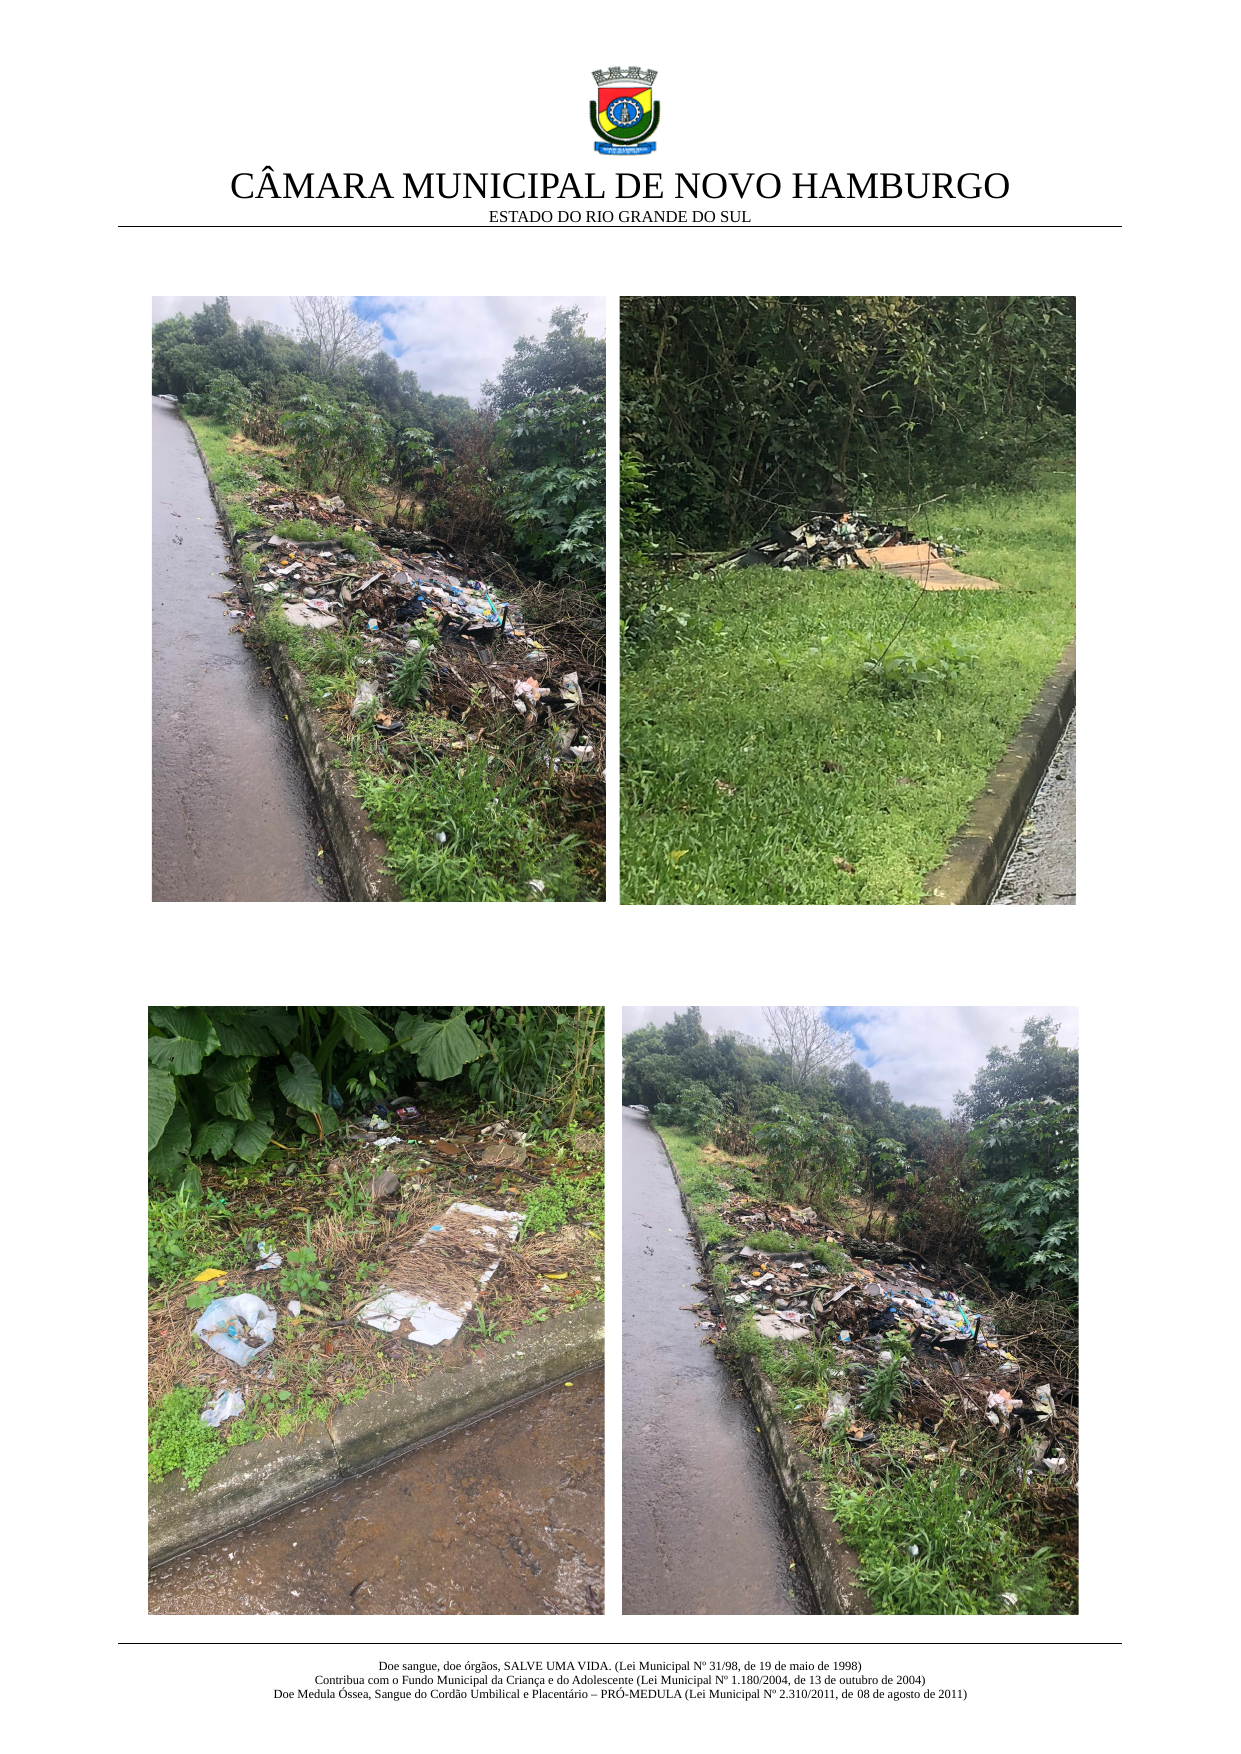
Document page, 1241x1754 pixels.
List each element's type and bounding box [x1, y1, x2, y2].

picture [619, 296, 1076, 905]
picture [148, 1006, 605, 1615]
picture [622, 1006, 1079, 1615]
picture [151, 296, 606, 902]
picture [583, 59, 664, 160]
